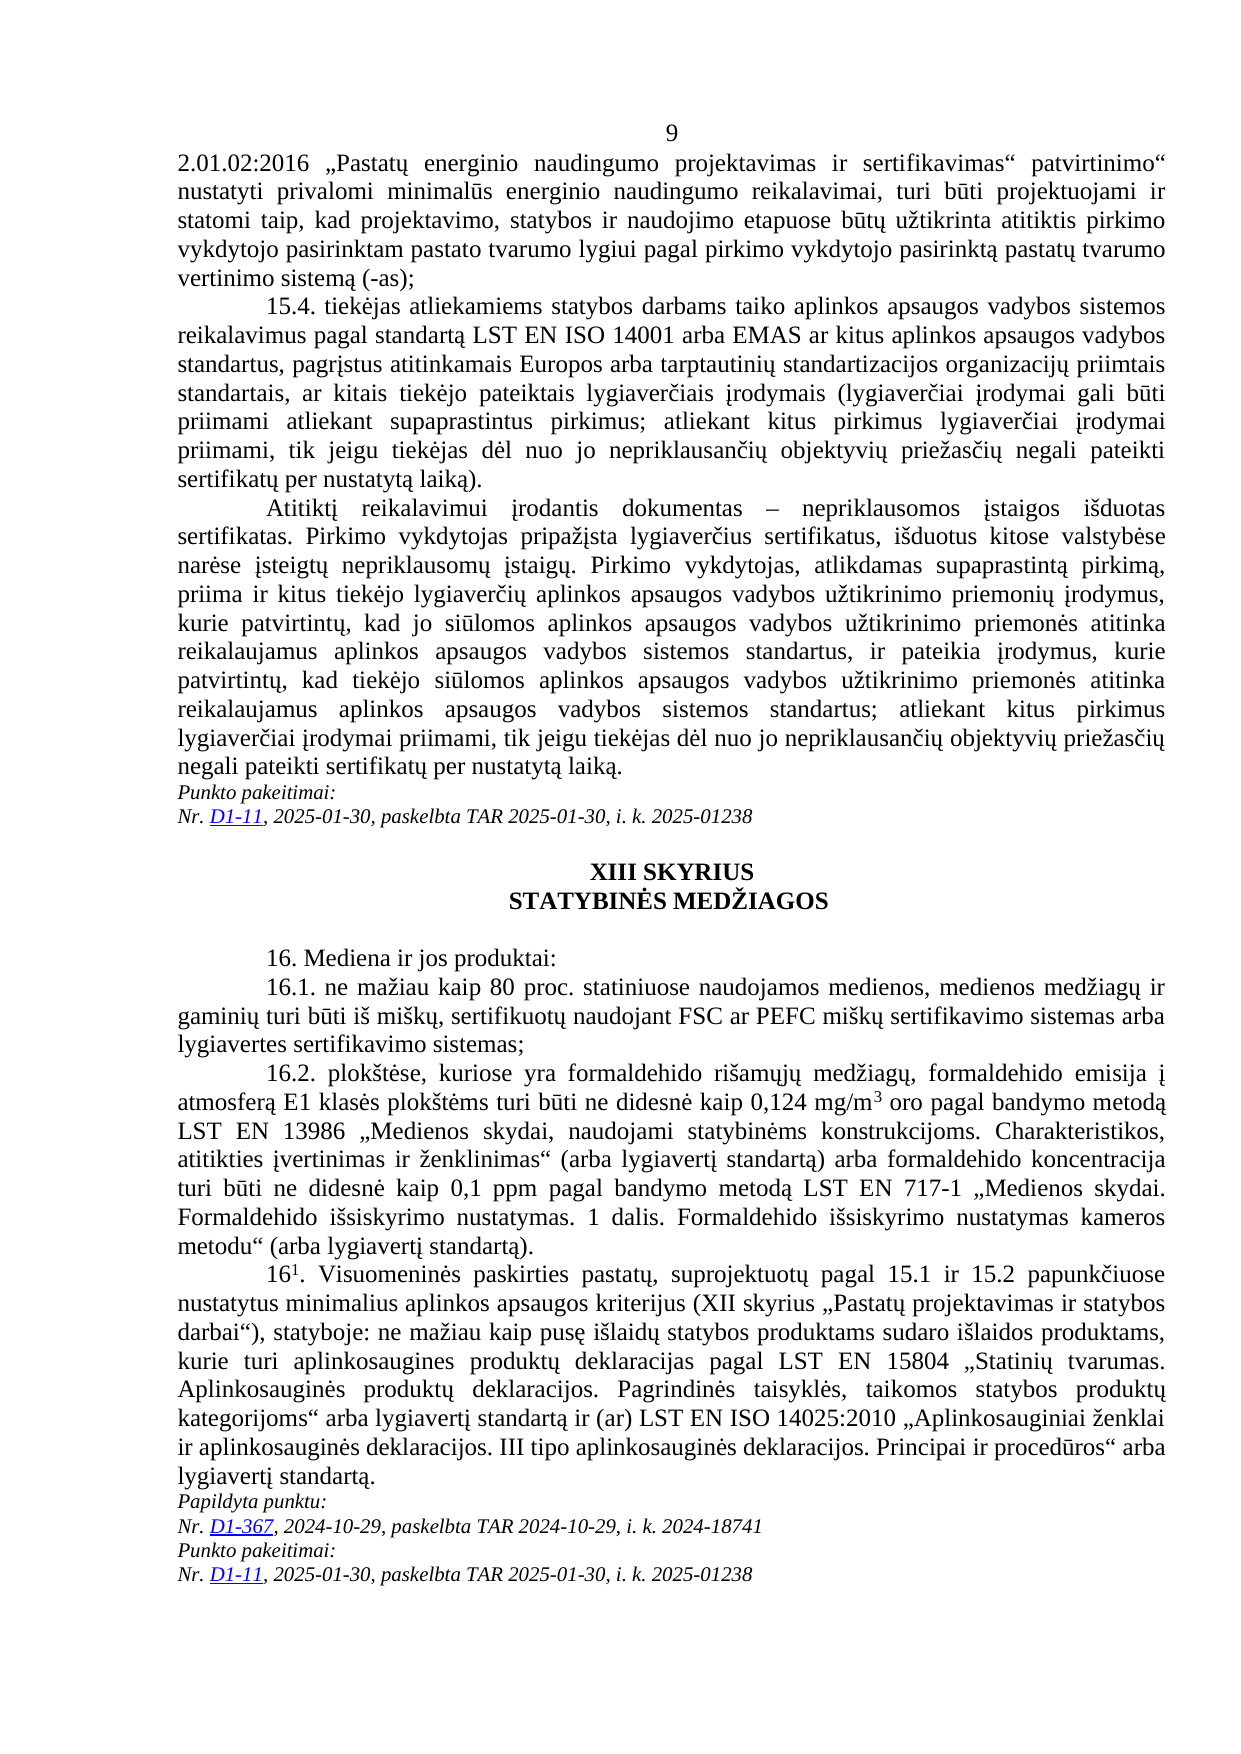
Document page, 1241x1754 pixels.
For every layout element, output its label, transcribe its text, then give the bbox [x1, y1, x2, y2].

text 2.01.02:2016 „Pastatų energinio naudingumo projektavimas ir sertifikavimas“ patvirtinimo“ nustatyti privalomi minimalūs energinio naudingumo reikalavimai, turi būti projektuojami ir statomi taip, kad projektavimo, statybos ir naudojimo etapuose būtų užtikrinta atitiktis pirkimo vykdytojo pasirinktam pastato tvarumo lygiui pagal pirkimo vykdytojo pasirinktą pastatų tvarumo vertinimo sistemą (-as); [177, 148, 1166, 291]
text Punkto pakeitimai: [177, 780, 1166, 804]
text STATYBINĖS MEDŽIAGOS [177, 886, 1166, 914]
text 16.1. ne mažiau kaip 80 proc. statiniuose naudojamos medienos, medienos medžiagų ir gaminių turi būti iš miškų, sertifikuotų naudojant FSC ar PEFC miškų sertifikavimo sistemas arba lygiavertes sertifikavimo sistemas; [177, 972, 1166, 1058]
text Nr. D1-367, 2024-10-29, paskelbta TAR 2024-10-29, i. k. 2024-18741 [177, 1513, 1166, 1538]
text XIII SKYRIUS [177, 857, 1166, 886]
text 16.2. plokštėse, kuriose yra formaldehido rišamųjų medžiagų, formaldehido emisija į atmosferą E1 klasės plokštėms turi būti ne didesnė kaip 0,124 mg/m3 oro pagal bandymo metodą LST EN 13986 „Medienos skydai, naudojami statybinėms konstrukcijoms. Charakteristikos, atitikties įvertinimas ir ženklinimas“ (arba lygiavertį standartą) arba formaldehido koncentracija turi būti ne didesnė kaip 0,1 ppm pagal bandymo metodą LST EN 717-1 „Medienos skydai. Formaldehido išsiskyrimo nustatymas. 1 dalis. Formaldehido išsiskyrimo nustatymas kameros metodu“ (arba lygiavertį standartą). [177, 1058, 1166, 1259]
text 16. Mediena ir jos produktai: [177, 943, 1166, 972]
text 15.4. tiekėjas atliekamiems statybos darbams taiko aplinkos apsaugos vadybos sistemos reikalavimus pagal standartą LST EN ISO 14001 arba EMAS ar kitus aplinkos apsaugos vadybos standartus, pagrįstus atitinkamais Europos arba tarptautinių standartizacijos organizacijų priimtais standartais, ar kitais tiekėjo pateiktais lygiaverčiais įrodymais (lygiaverčiai įrodymai gali būti priimami atliekant supaprastintus pirkimus; atliekant kitus pirkimus lygiaverčiai įrodymai priimami, tik jeigu tiekėjas dėl nuo jo nepriklausančių objektyvių priežasčių negali pateikti sertifikatų per nustatytą laiką). [177, 291, 1166, 493]
text 161. Visuomeninės paskirties pastatų, suprojektuotų pagal 15.1 ir 15.2 papunkčiuose nustatytus minimalius aplinkos apsaugos kriterijus (XII skyrius „Pastatų projektavimas ir statybos darbai“), statyboje: ne mažiau kaip pusę išlaidų statybos produktams sudaro išlaidos produktams, kurie turi aplinkosaugines produktų deklaracijas pagal LST EN 15804 „Statinių tvarumas. Aplinkosauginės produktų deklaracijos. Pagrindinės taisyklės, taikomos statybos produktų kategorijoms“ arba lygiavertį standartą ir (ar) LST EN ISO 14025:2010 „Aplinkosauginiai ženklai ir aplinkosauginės deklaracijos. III tipo aplinkosauginės deklaracijos. Principai ir procedūros“ arba lygiavertį standartą. [177, 1259, 1166, 1489]
text Punkto pakeitimai: [177, 1538, 1166, 1562]
text Atitiktį reikalavimui įrodantis dokumentas – nepriklausomos įstaigos išduotas sertifikatas. Pirkimo vykdytojas pripažįsta lygiaverčius sertifikatus, išduotus kitose valstybėse narėse įsteigtų nepriklausomų įstaigų. Pirkimo vykdytojas, atlikdamas supaprastintą pirkimą, priima ir kitus tiekėjo lygiaverčių aplinkos apsaugos vadybos užtikrinimo priemonių įrodymus, kurie patvirtintų, kad jo siūlomos aplinkos apsaugos vadybos užtikrinimo priemonės atitinka reikalaujamus aplinkos apsaugos vadybos sistemos standartus, ir pateikia įrodymus, kurie patvirtintų, kad tiekėjo siūlomos aplinkos apsaugos vadybos užtikrinimo priemonės atitinka reikalaujamus aplinkos apsaugos vadybos sistemos standartus; atliekant kitus pirkimus lygiaverčiai įrodymai priimami, tik jeigu tiekėjas dėl nuo jo nepriklausančių objektyvių priežasčių negali pateikti sertifikatų per nustatytą laiką. [177, 493, 1166, 780]
text Papildyta punktu: [177, 1489, 1166, 1513]
text Nr. D1-11, 2025-01-30, paskelbta TAR 2025-01-30, i. k. 2025-01238 [177, 1562, 1166, 1586]
text Nr. D1-11, 2025-01-30, paskelbta TAR 2025-01-30, i. k. 2025-01238 [177, 804, 1166, 828]
